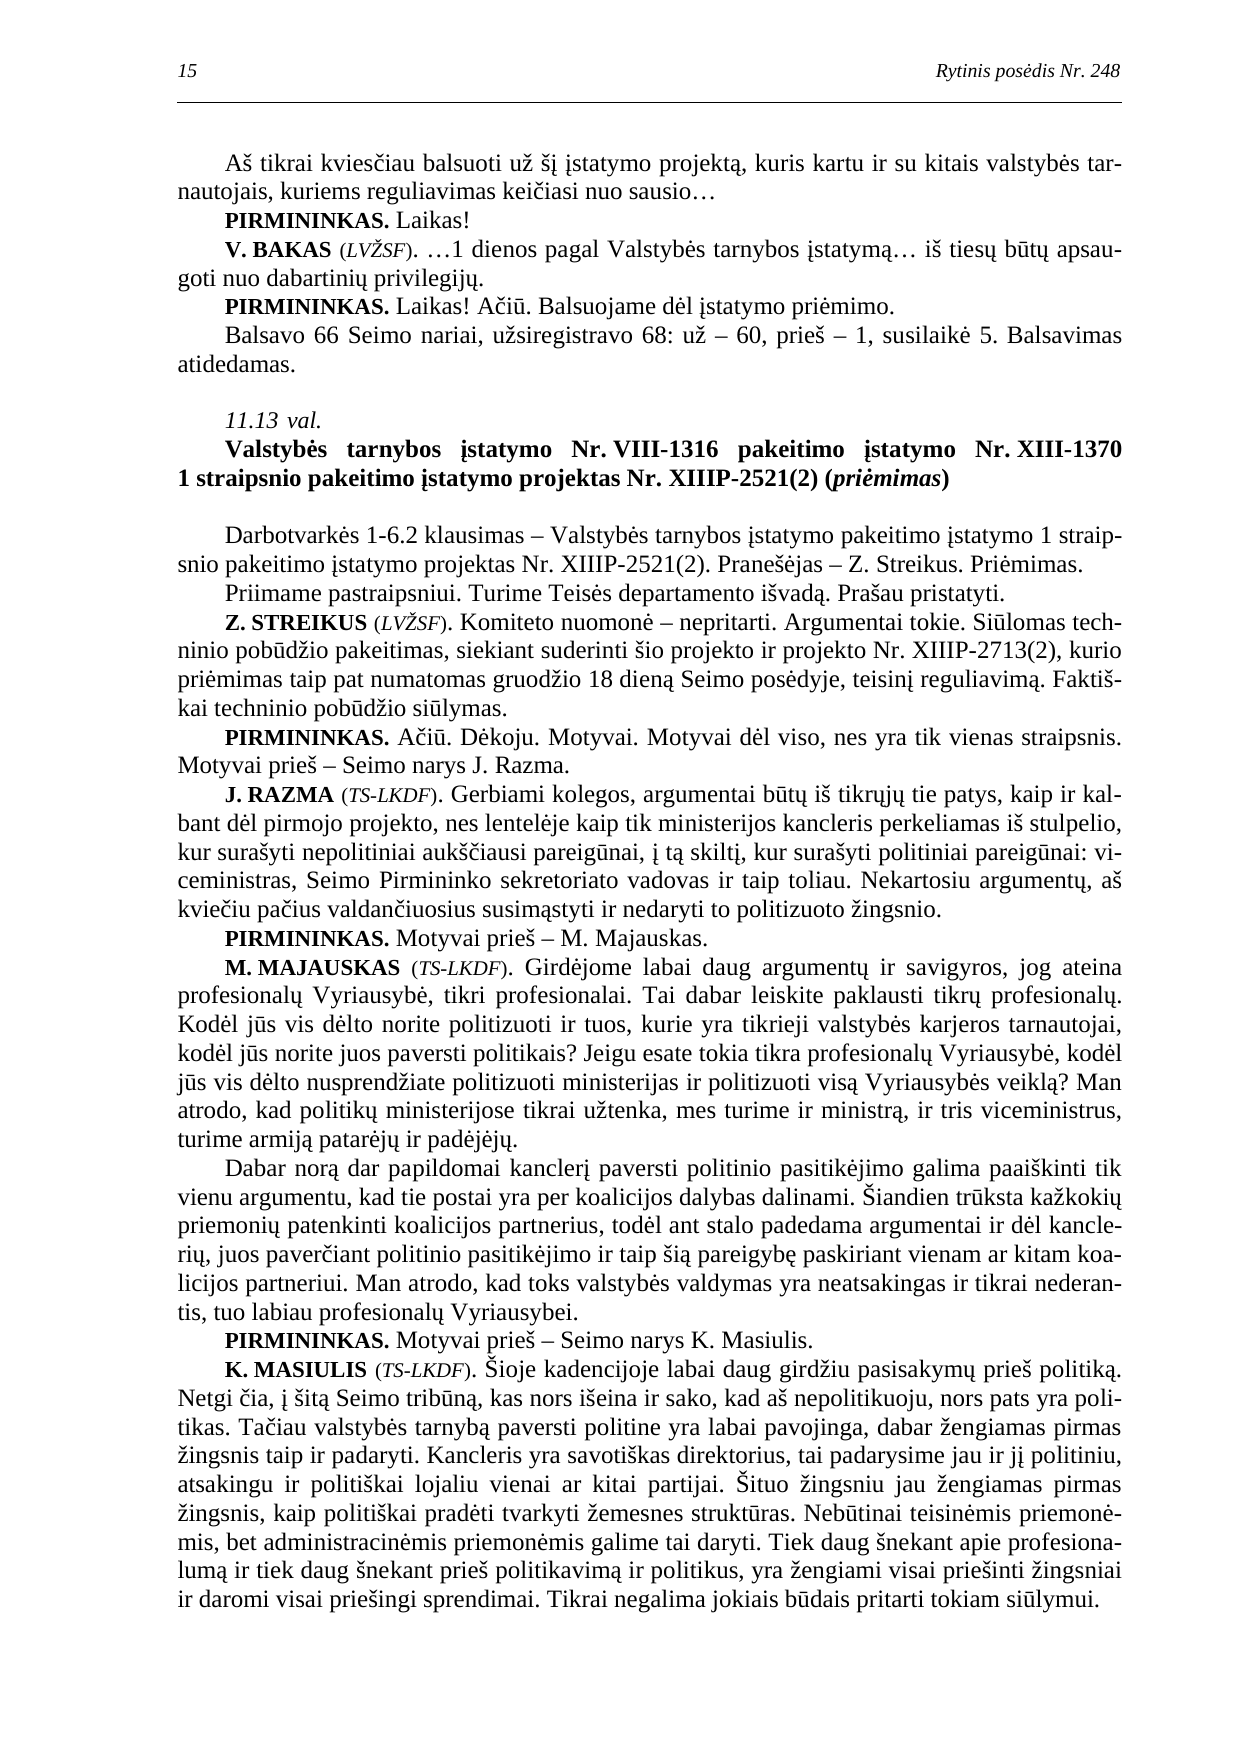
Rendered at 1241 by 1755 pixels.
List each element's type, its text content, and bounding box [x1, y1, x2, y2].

text PIRMININKAS. Lai­kas! Ačiū. Bal­suo­ja­me dėl įsta­ty­mo pri­ėmi­mo. [177, 291, 1122, 320]
text Z. STREIKUS (LVŽSF). Ko­mi­te­to nuo­mo­nė – ne­pri­tar­ti. Ar­gu­men­tai to­kie. Siū­lo­mas tech­ni­nio po­bū­džio pa­kei­ti­mas, sie­kiant su­de­rin­ti šio pro­jek­to ir pro­jek­to Nr. XIIIP-2713(2), ku­rio pri­ėmi­mas taip pat nu­ma­to­mas gruo­džio 18 die­ną Sei­mo po­sė­dy­je, tei­si­nį re­gu­lia­vi­mą. Fak­tiš­kai tech­ni­nio po­bū­džio siū­ly­mas. [177, 607, 1122, 722]
text 11.13 val. [224, 406, 1122, 434]
text Bal­sa­vo 66 Sei­mo na­riai, už­si­re­gist­ra­vo 68: už – 60, prieš – 1, su­si­lai­kė 5. Bal­sa­vi­mas ati­de­da­mas. [177, 320, 1122, 378]
text PIRMININKAS. Lai­kas! [177, 205, 1122, 234]
text Pri­ima­me pa­straips­niui. Tu­ri­me Tei­sės de­par­ta­men­to iš­va­dą. Pra­šau pri­sta­ty­ti. [177, 578, 1122, 607]
text PIRMININKAS. Mo­ty­vai prieš – M. Ma­jaus­kas. [177, 923, 1122, 952]
text K. MASIULIS (TS-LKDF). Šio­je ka­den­ci­jo­je la­bai daug gir­džiu pa­si­sa­ky­mų prieš po­li­ti­ką. Net­gi čia, į ši­tą Sei­mo tri­bū­ną, kas nors iš­ei­na ir sa­ko, kad aš ne­po­li­ti­kuo­ju, nors pats yra po­li­ti­kas. Ta­čiau vals­ty­bės tar­ny­bą pa­vers­ti po­li­ti­ne yra la­bai pa­vo­jin­ga, da­bar žen­gia­mas pir­mas žings­nis taip ir pa­da­ry­ti. Kanc­le­ris yra sa­vo­tiš­kas di­rek­to­rius, tai pa­da­ry­si­me jau ir jį po­li­ti­niu, at­sa­kin­gu ir po­li­tiš­kai lo­ja­liu vie­nai ar ki­tai par­ti­jai. Ši­tuo žings­niu jau žen­gia­mas pir­mas žings­nis, kaip po­li­tiš­kai pra­dė­ti tvar­ky­ti že­mes­nes struk­tū­ras. Ne­bū­ti­nai tei­si­nė­mis prie­mo­nė­mis, bet ad­mi­nist­ra­ci­nė­mis prie­mo­nė­mis ga­li­me tai da­ry­ti. Tiek daug šne­kant apie pro­fe­sio­na­lu­mą ir tiek daug šne­kant prieš po­li­ti­ka­vi­mą ir po­li­ti­kus, yra žen­gia­mi vi­sai prie­šin­ti žings­niai ir da­ro­mi vi­sai prie­šin­gi spren­di­mai. Tik­rai ne­ga­li­ma jo­kiais bū­dais pri­tar­ti to­kiam siū­ly­mui. [177, 1354, 1122, 1613]
text PIRMININKAS. Mo­ty­vai prieš – Sei­mo na­rys K. Ma­siu­lis. [177, 1325, 1122, 1354]
text Aš tik­rai kvies­čiau bal­suo­ti už šį įsta­ty­mo pro­jek­tą, ku­ris kar­tu ir su ki­tais vals­ty­bės tar­nau­to­jais, ku­riems re­gu­lia­vi­mas kei­čia­si nuo sau­sio… [177, 148, 1122, 205]
text Vals­ty­bės tar­ny­bos įsta­ty­mo Nr. VIII-1316 pa­kei­ti­mo įsta­ty­mo Nr. XIII-1370 1 straips­nio pa­kei­ti­mo įsta­ty­mo pro­jek­tas Nr. XIIIP-2521(2) (pri­ėmi­mas) [177, 434, 1122, 492]
text V. BAKAS (LVŽSF). …1 die­nos pa­gal Vals­ty­bės tar­ny­bos įsta­ty­mą… iš tie­sų bū­tų ap­sau­go­ti nuo da­bar­ti­nių pri­vi­le­gi­jų. [177, 234, 1122, 291]
text PIRMININKAS. Ačiū. Dė­ko­ju. Mo­ty­vai. Mo­ty­vai dėl vi­so, nes yra tik vie­nas straips­nis. Mo­ty­vai prieš – Sei­mo na­rys J. Raz­ma. [177, 722, 1122, 779]
text Da­bar no­rą dar pa­pil­do­mai kanc­le­rį pa­vers­ti po­li­ti­nio pa­si­ti­kė­ji­mo ga­li­ma pa­aiš­kin­ti tik vie­nu ar­gu­men­tu, kad tie pos­tai yra per ko­a­li­ci­jos da­ly­bas da­li­na­mi. Šian­dien trūks­ta kaž­ko­kių prie­mo­nių pa­ten­kin­ti ko­a­li­ci­jos part­ne­rius, to­dėl ant sta­lo pa­de­da­ma ar­gu­men­tai ir dėl kanc­le­rių, juos pa­ver­čiant po­li­ti­nio pa­si­ti­kė­ji­mo ir taip šią pa­rei­gy­bę pa­ski­riant vie­nam ar ki­tam ko­a­li­ci­jos part­ne­riui. Man at­ro­do, kad toks vals­ty­bės val­dy­mas yra ne­at­sa­kin­gas ir tik­rai ne­de­ran­tis, tuo la­biau pro­fe­sio­na­lų Vy­riau­sy­bei. [177, 1153, 1122, 1325]
text J. RAZMA (TS-LKDF). Ger­bia­mi ko­le­gos, ar­gu­men­tai bū­tų iš tik­rų­jų tie pa­tys, kaip ir kal­bant dėl pir­mo­jo pro­jek­to, nes len­te­lė­je kaip tik mi­nis­te­ri­jos kanc­le­ris per­ke­lia­mas iš stul­pe­lio, kur su­ra­šy­ti ne­po­li­ti­niai aukš­čiau­si pa­rei­gū­nai, į tą skil­tį, kur su­ra­šy­ti po­li­ti­niai pa­rei­gū­nai: vi­ce­mi­nist­ras, Sei­mo Pir­mi­nin­ko sek­re­to­ria­to va­do­vas ir taip to­liau. Ne­kar­to­siu ar­gu­men­tų, aš kvie­čiu pa­čius val­dan­čiuo­sius su­si­mąs­ty­ti ir ne­da­ry­ti to po­li­ti­zuo­to žings­nio. [177, 779, 1122, 923]
text M. MAJAUSKAS (TS-LKDF). Gir­dė­jo­me la­bai daug ar­gu­men­tų ir sa­vi­gy­ros, jog at­ei­na pro­fe­sio­na­lų Vy­riau­sy­bė, tik­ri pro­fe­sio­na­lai. Tai da­bar leis­ki­te pa­klaus­ti tik­rų pro­fe­sio­na­lų. Ko­dėl jūs vis dėl­to no­ri­te po­li­ti­zuo­ti ir tuos, ku­rie yra tik­rie­ji vals­ty­bės kar­je­ros tar­nau­to­jai, ko­dėl jūs no­ri­te juos pa­vers­ti po­li­ti­kais? Jei­gu esa­te to­kia tik­ra pro­fe­sio­na­lų Vy­riau­sy­bė, ko­dėl jūs vis dėl­to nu­spren­džia­te po­li­ti­zuo­ti mi­nis­te­ri­jas ir po­li­ti­zuo­ti vi­są Vy­riau­sy­bės veik­lą? Man at­ro­do, kad po­li­ti­kų mi­nis­te­ri­jo­se tik­rai už­ten­ka, mes tu­ri­me ir mi­nist­rą, ir tris vi­ce­mi­nist­rus, tu­ri­me ar­mi­ją pa­ta­rė­jų ir pa­dė­jė­jų. [177, 952, 1122, 1153]
text Dar­bo­tvarkės 1-6.2 klau­si­mas – Vals­ty­bės tar­ny­bos įsta­ty­mo pa­kei­ti­mo įsta­ty­mo 1 strai­p­s­nio pa­kei­ti­mo įsta­ty­mo pro­jek­tas Nr. XIIIP-2521(2). Pra­ne­šė­jas – Z. Strei­kus. Pri­ėmi­mas. [177, 520, 1122, 578]
